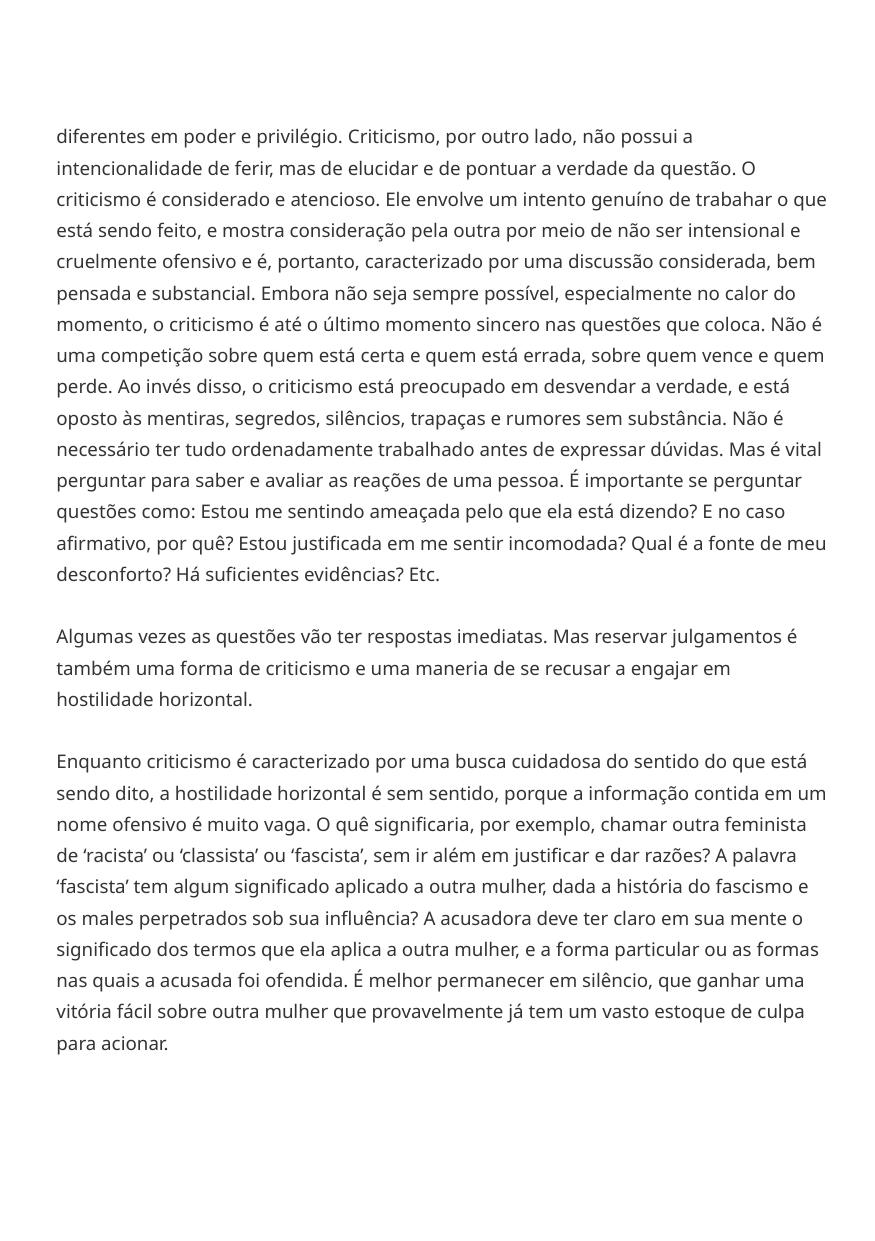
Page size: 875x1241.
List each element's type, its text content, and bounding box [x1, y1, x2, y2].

text Algumas vezes as questões vão ter respostas imediatas. Mas reservar julgamentos é também uma forma de criticismo e uma maneria de se recusar a engajar em hostilidade horizontal. [56, 587, 828, 743]
text diferentes em poder e privilégio. Criticismo, por outro lado, não possui a intencionalidade de ferir, mas de elucidar e de pontuar a verdade da questão. O criticismo é considerado e atencioso. Ele envolve um intento genuíno de trabahar o que está sendo feito, e mostra consideração pela outra por meio de não ser intensional e cruelmente ofensivo e é, portanto, caracterizado por uma discussão considerada, bem pensada e substancial. Embora não seja sempre possível, especialmente no calor do momento, o criticismo é até o último momento sincero nas questões que coloca. Não é uma competição sobre quem está certa e quem está errada, sobre quem vence e quem perde. Ao invés disso, o criticismo está preocupado em desvendar a verdade, e está oposto às mentiras, segredos, silêncios, trapaças e rumores sem substância. Não é necessário ter tudo ordenadamente trabalhado antes de expressar dúvidas. Mas é vital perguntar para saber e avaliar as reações de uma pessoa. É importante se perguntar questões como: Estou me sentindo ameaçada pelo que ela está dizendo? E no caso afirmativo, por quê? Estou justificada em me sentir incomodada? Qual é a fonte de meu desconforto? Há suficientes evidências? Etc. [56, 118, 828, 587]
text Enquanto criticismo é caracterizado por uma busca cuidadosa do sentido do que está sendo dito, a hostilidade horizontal é sem sentido, porque a informação contida em um nome ofensivo é muito vaga. O quê significaria, por exemplo, chamar outra feminista de ‘racista’ ou ‘classista’ ou ‘fascista’, sem ir além em justificar e dar razões? A palavra ‘fascista’ tem algum significado aplicado a outra mulher, dada a história do fascismo e os males perpetrados sob sua influência? A acusadora deve ter claro em sua mente o significado dos termos que ela aplica a outra mulher, e a forma particular ou as formas nas quais a acusada foi ofendida. É melhor permanecer em silêncio, que ganhar uma vitória fácil sobre outra mulher que provavelmente já tem um vasto estoque de culpa para acionar. [56, 743, 828, 1056]
